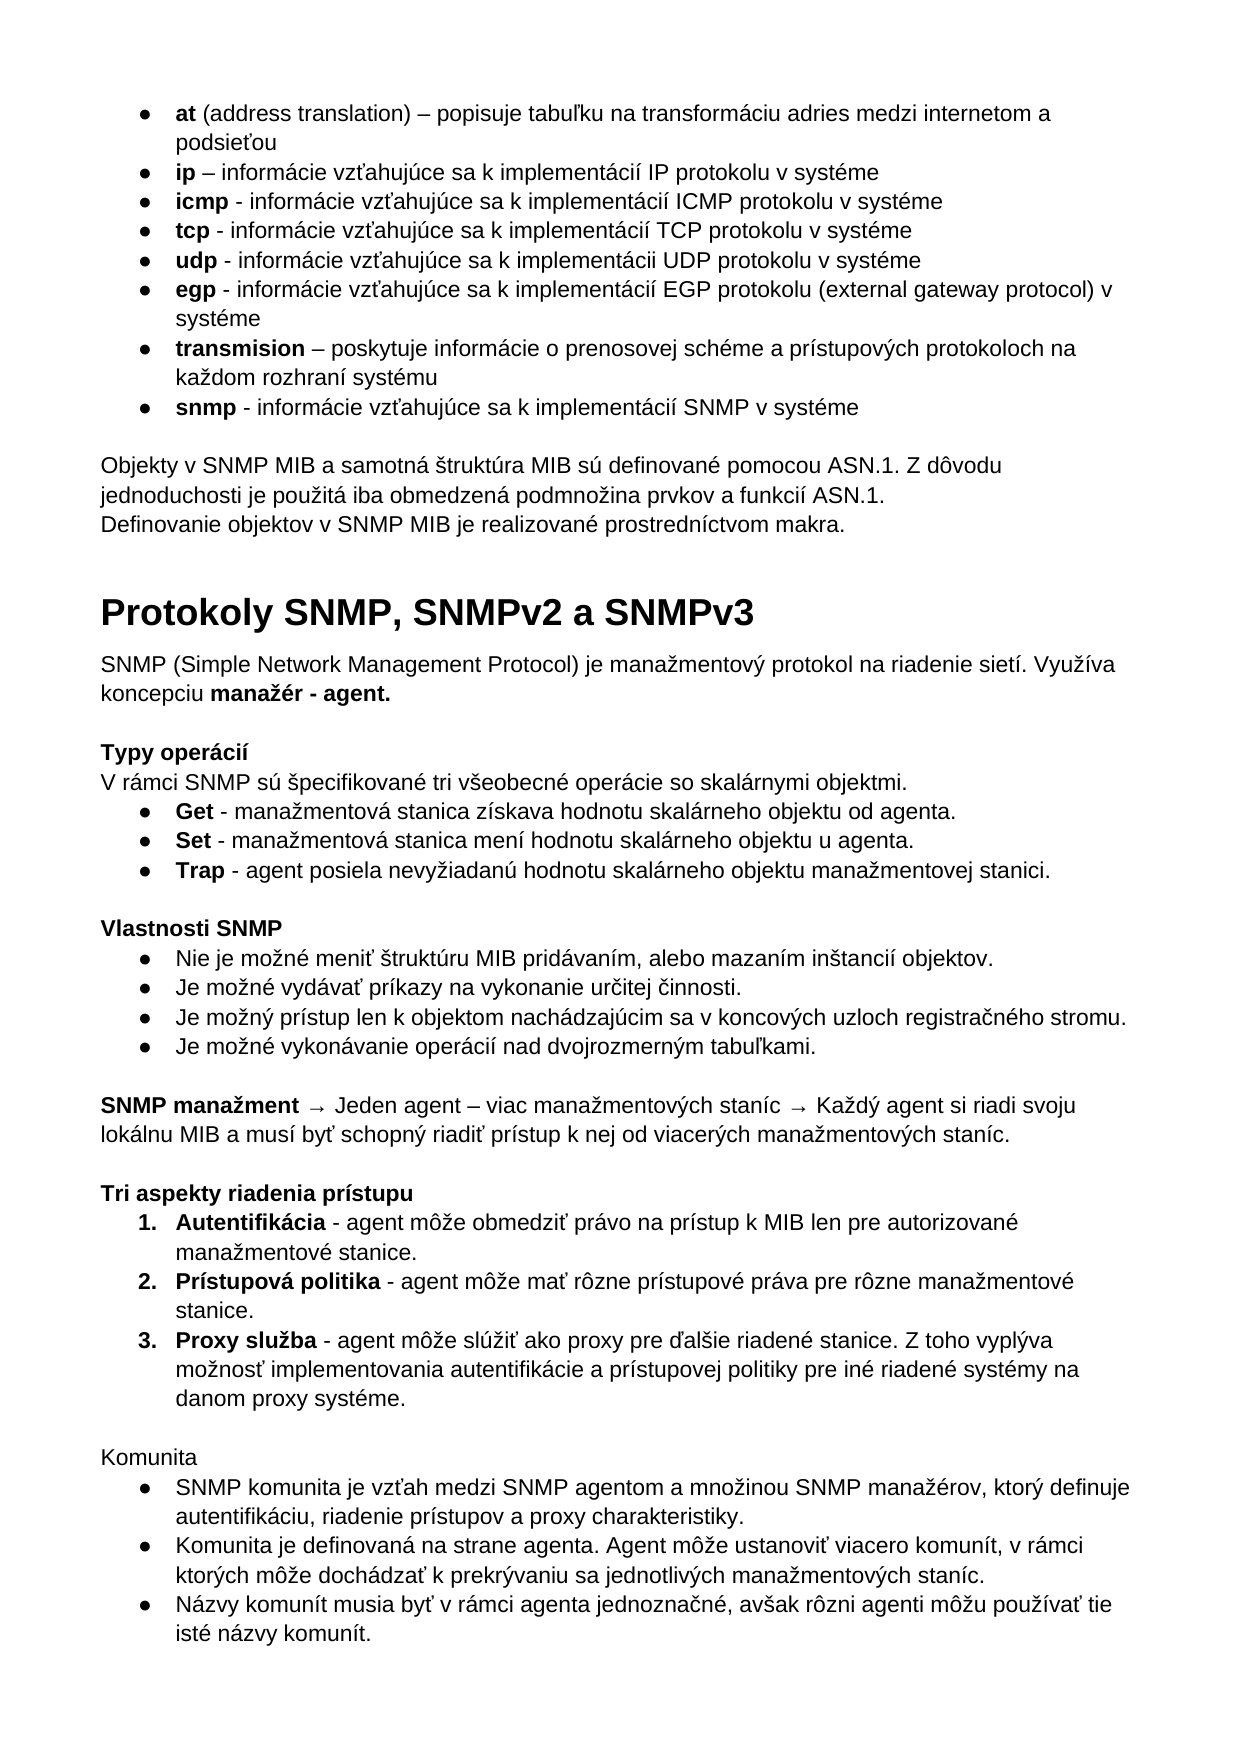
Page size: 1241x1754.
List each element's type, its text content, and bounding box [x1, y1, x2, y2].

text Objekty v SNMP MIB a samotná štruktúra MIB sú definované pomocou ASN.1. Z dôvodu jednoduchosti je použitá iba obmedzená podmnožina prvkov a funkcií ASN.1. [100, 453, 1140, 508]
text V rámci SNMP sú špecifikované tri všeobecné operácie so skalárnymi objektmi. [100, 769, 1140, 795]
list snmp - informácie vzťahujúce sa k implementácií SNMP v systéme [138, 394, 1140, 420]
list Názvy komunít musia byť v rámci agenta jednoznačné, avšak rôzni agenti môžu používať tie isté názvy komunít. [138, 1592, 1140, 1647]
text Tri aspekty riadenia prístupu [100, 1180, 1140, 1206]
list ip – informácie vzťahujúce sa k implementácií IP protokolu v systéme [138, 159, 1140, 185]
text Vlastnosti SNMP [100, 916, 1140, 942]
list Je možné vykonávanie operácií nad dvojrozmerným tabuľkami. [138, 1033, 1140, 1059]
list Je možný prístup len k objektom nachádzajúcim sa v koncových uzloch registračného stromu. [138, 1004, 1140, 1030]
text Komunita [100, 1445, 1140, 1470]
list udp - informácie vzťahujúce sa k implementácii UDP protokolu v systéme [138, 247, 1140, 273]
list tcp - informácie vzťahujúce sa k implementácií TCP protokolu v systéme [138, 218, 1140, 243]
subtitle Protokoly SNMP, SNMPv2 a SNMPv3 [100, 591, 1140, 633]
list at (address translation) – popisuje tabuľku na transformáciu adries medzi internetom a podsieťou [138, 100, 1140, 155]
text Typy operácií [100, 740, 1140, 765]
text SNMP manažment → Jeden agent – viac manažmentových staníc → Každý agent si riadi svoju lokálnu MIB a musí byť schopný riadiť prístup k nej od viacerých manažmentových staníc. [100, 1092, 1140, 1147]
list Je možné vydávať príkazy na vykonanie určitej činnosti. [138, 975, 1140, 1000]
list Prístupová politika - agent môže mať rôzne prístupové práva pre rôzne manažmentové stanice. [138, 1268, 1140, 1323]
list SNMP komunita je vzťah medzi SNMP agentom a množinou SNMP manažérov, ktorý definuje autentifikáciu, riadenie prístupov a proxy charakteristiky. [138, 1474, 1140, 1529]
list icmp - informácie vzťahujúce sa k implementácií ICMP protokolu v systéme [138, 188, 1140, 214]
list Autentifikácia - agent môže obmedziť právo na prístup k MIB len pre autorizované manažmentové stanice. [138, 1210, 1140, 1265]
list Trap - agent posiela nevyžiadanú hodnotu skalárneho objektu manažmentovej stanici. [138, 857, 1140, 883]
list Set - manažmentová stanica mení hodnotu skalárneho objektu u agenta. [138, 828, 1140, 853]
list Proxy služba - agent môže slúžiť ako proxy pre ďalšie riadené stanice. Z toho vyplýva možnosť implementovania autentifikácie a prístupovej politiky pre iné riadené systémy na danom proxy systéme. [138, 1327, 1140, 1412]
list Nie je možné meniť štruktúru MIB pridávaním, alebo mazaním inštancií objektov. [138, 945, 1140, 971]
list transmision – poskytuje informácie o prenosovej schéme a prístupových protokoloch na každom rozhraní systému [138, 335, 1140, 390]
text SNMP (Simple Network Management Protocol) je manažmentový protokol na riadenie sietí. Využíva koncepciu manažér - agent. [100, 652, 1140, 707]
list Get - manažmentová stanica získava hodnotu skalárneho objektu od agenta. [138, 798, 1140, 824]
list egp - informácie vzťahujúce sa k implementácií EGP protokolu (external gateway protocol) v systéme [138, 277, 1140, 332]
text Definovanie objektov v SNMP MIB je realizované prostredníctvom makra. [100, 512, 1140, 537]
list Komunita je definovaná na strane agenta. Agent môže ustanoviť viacero komunít, v rámci ktorých môže dochádzať k prekrývaniu sa jednotlivých manažmentových staníc. [138, 1533, 1140, 1588]
